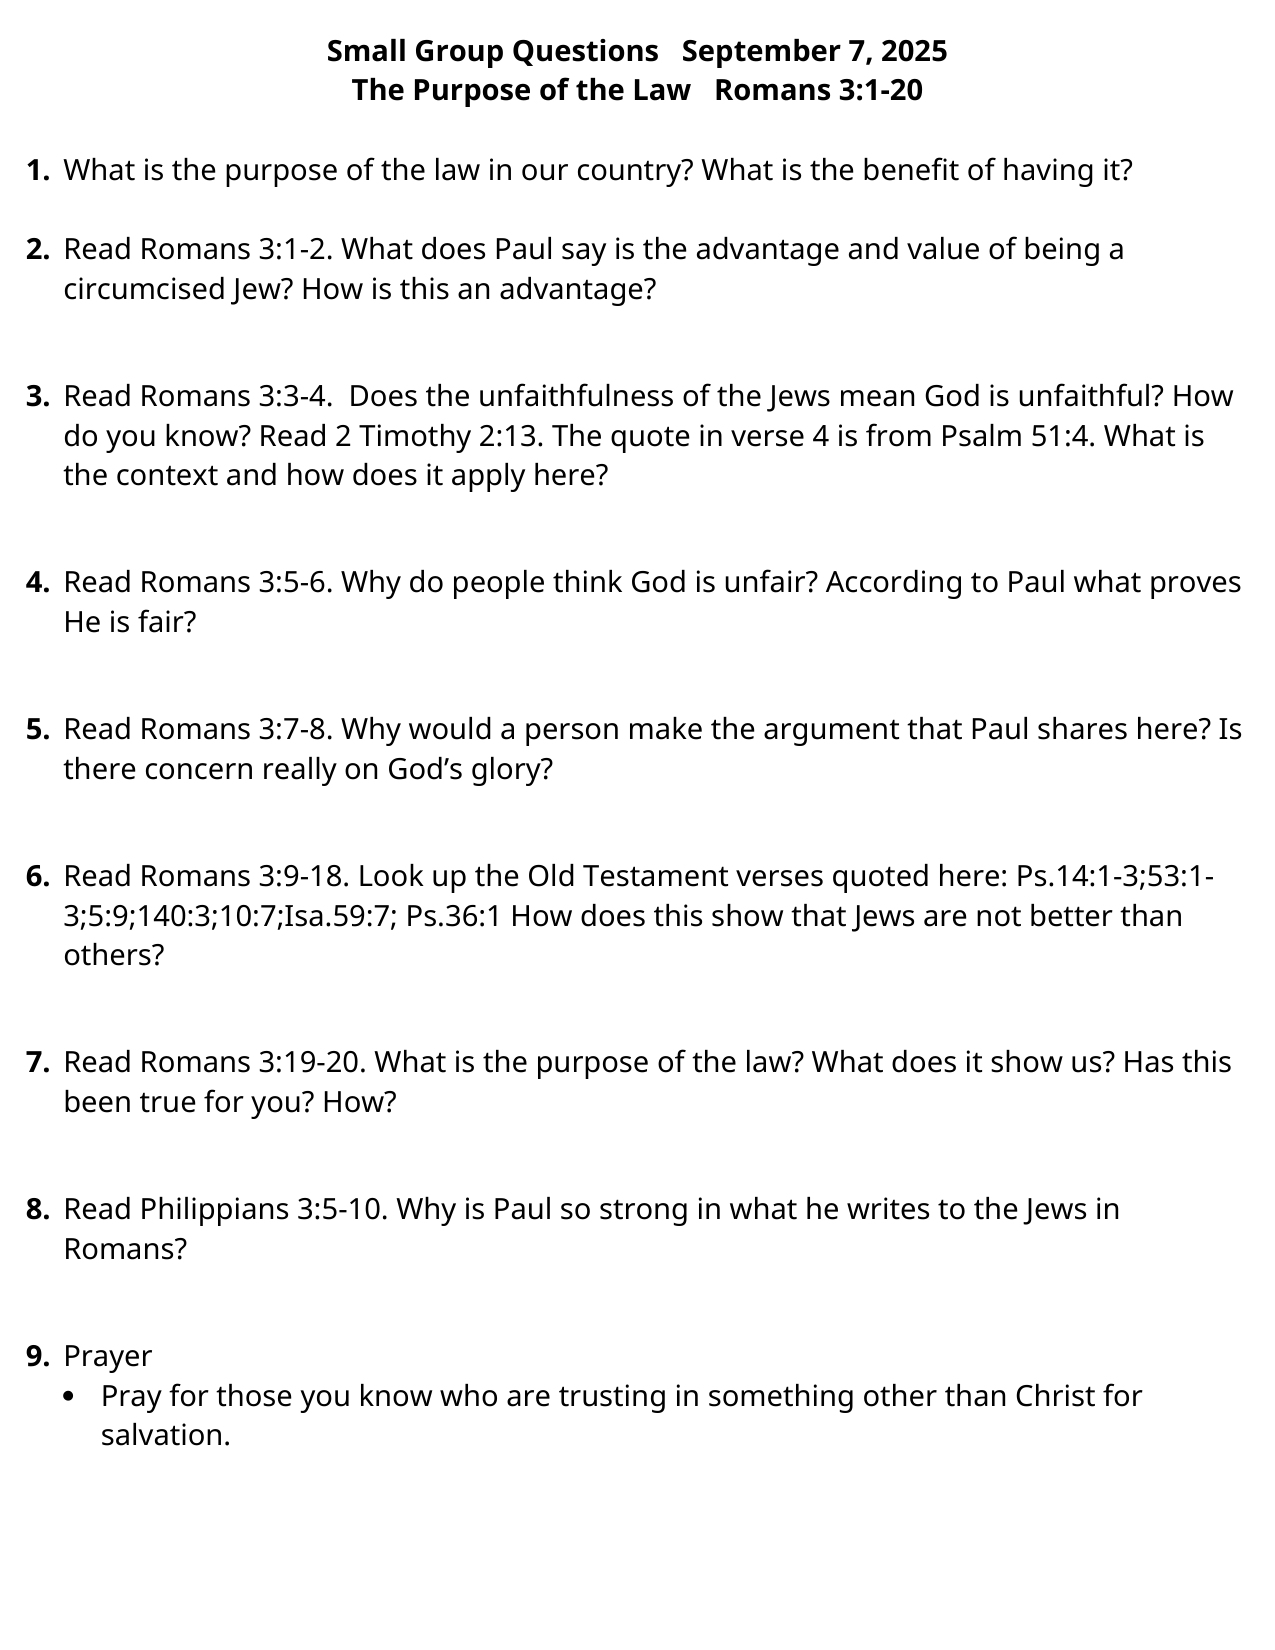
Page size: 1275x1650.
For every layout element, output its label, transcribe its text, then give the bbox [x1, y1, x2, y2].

list Prayer [26, 1335, 1249, 1375]
list Read Romans 3:5-6. Why do people think God is unfair? According to Paul what proves He is fair? [26, 562, 1249, 641]
list Pray for those you know who are trusting in something other than Christ for salvation. [63, 1375, 1249, 1454]
list Read Romans 3:3-4. Does the unfaithfulness of the Jews mean God is unfaithful? How do you know? Read 2 Timothy 2:13. The quote in verse 4 is from Psalm 51:4. What is the context and how does it apply here? [26, 375, 1249, 494]
list Read Romans 3:7-8. Why would a person make the argument that Paul shares here? Is there concern really on God’s glory? [26, 708, 1249, 788]
text The Purpose of the Law Romans 3:1-20 [26, 70, 1249, 109]
list Read Philippians 3:5-10. Why is Paul so strong in what he writes to the Jews in Romans? [26, 1188, 1249, 1268]
list Read Romans 3:19-20. What is the purpose of the law? What does it show us? Has this been true for you? How? [26, 1042, 1249, 1121]
list Read Romans 3:1-2. What does Paul say is the advantage and value of being a circumcised Jew? How is this an advantage? [26, 228, 1249, 308]
list Read Romans 3:9-18. Look up the Old Testament verses quoted here: Ps.14:1-3;53:1-3;5:9;140:3;10:7;Isa.59:7; Ps.36:1 How does this show that Jews are not better than others? [26, 855, 1249, 974]
list What is the purpose of the law in our country? What is the benefit of having it? [26, 149, 1249, 189]
text Small Group Questions September 7, 2025 [26, 30, 1249, 70]
